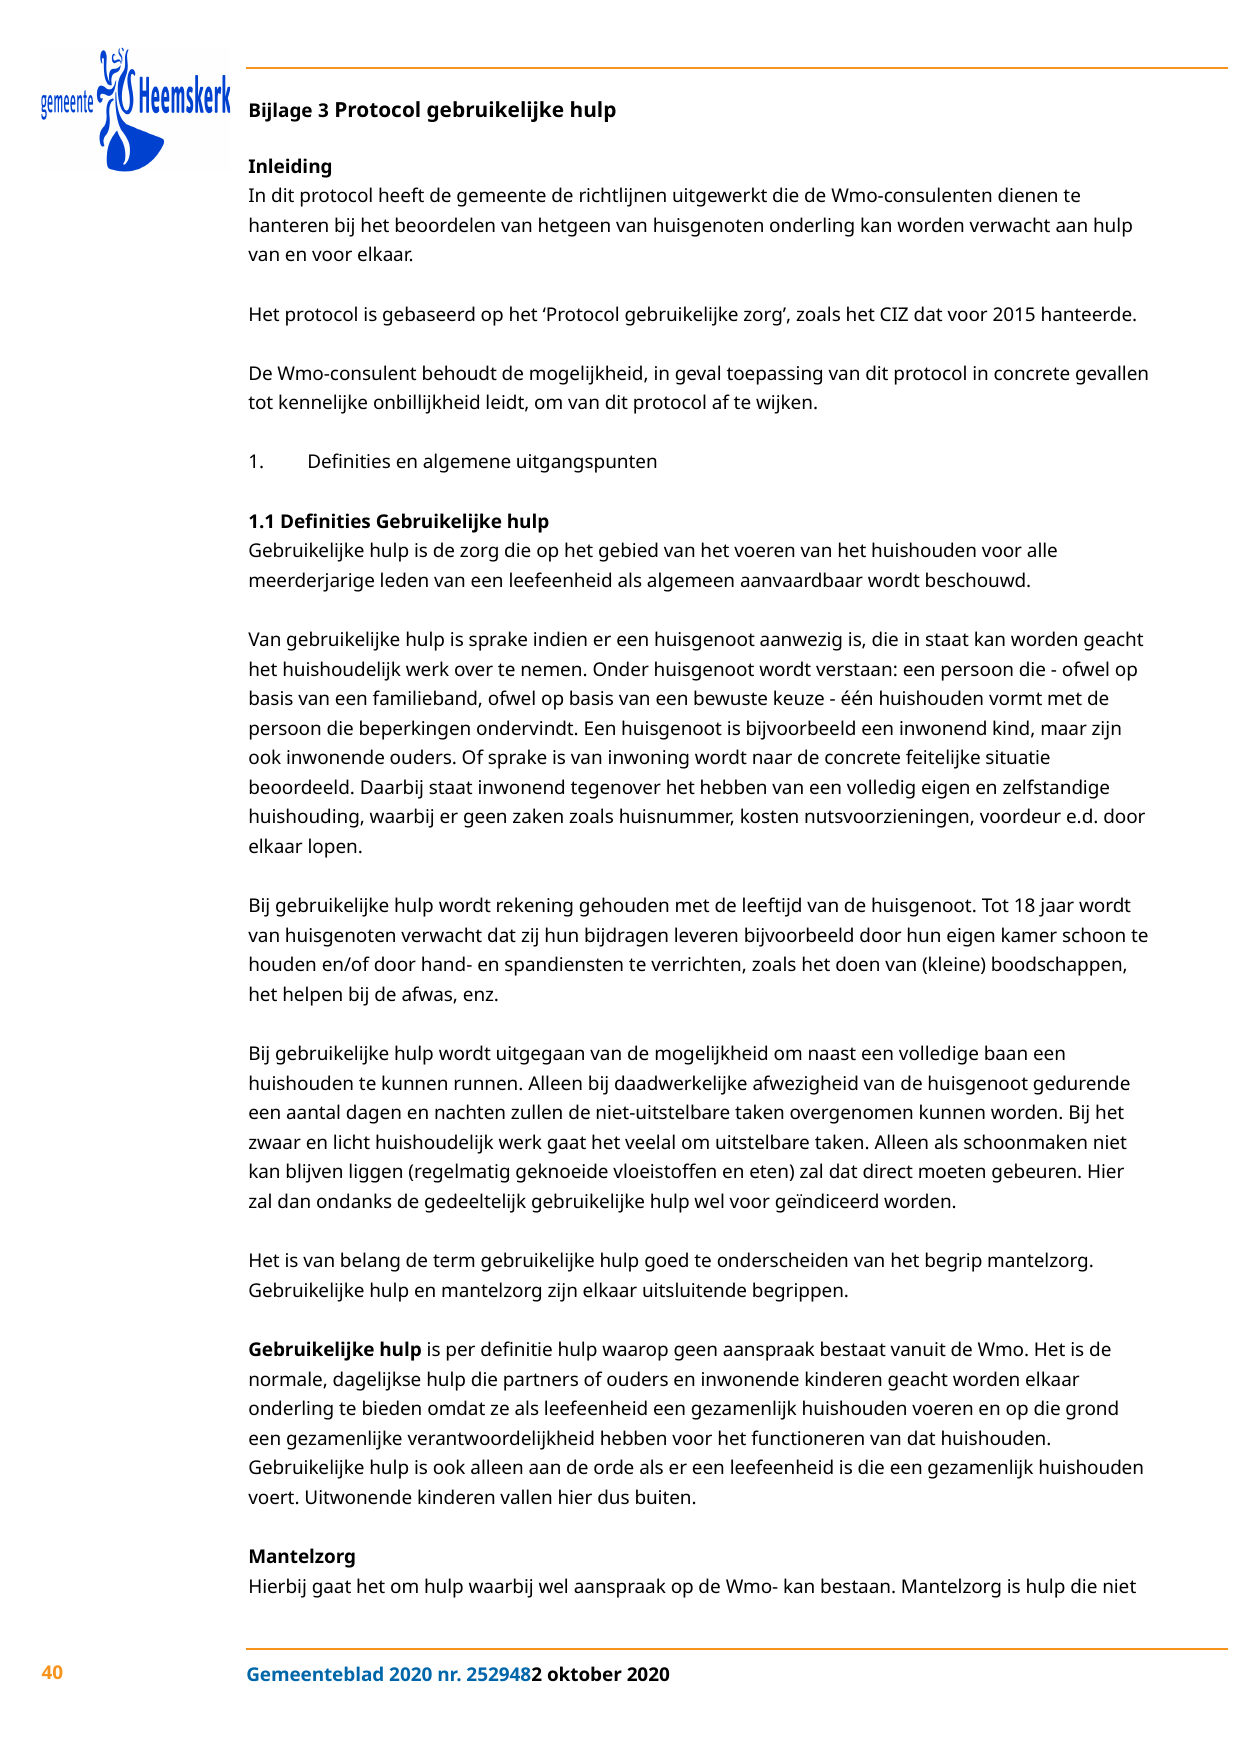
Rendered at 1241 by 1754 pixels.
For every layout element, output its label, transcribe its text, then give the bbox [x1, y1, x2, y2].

text Inleiding [248, 153, 1152, 179]
text Van gebruikelijke hulp is sprake indien er een huisgenoot aanwezig is, die in staat kan worden geacht het huishoudelijk werk over te nemen. Onder huisgenoot wordt verstaan: een persoon die - ofwel op basis van een familieband, ofwel op basis van een bewuste keuze - één huishouden vormt met de persoon die beperkingen ondervindt. Een huisgenoot is bijvoorbeeld een inwonend kind, maar zijn ook inwonende ouders. Of sprake is van inwoning wordt naar de concrete feitelijke situatie beoordeeld. Daarbij staat inwonend tegenover het hebben van een volledig eigen en zelfstandige huishouding, waarbij er geen zaken zoals huisnummer, kosten nutsvoorzieningen, voordeur e.d. door elkaar lopen. [248, 626, 1152, 859]
text Hierbij gaat het om hulp waarbij wel aanspraak op de Wmo- kan bestaan. Mantelzorg is hulp die niet [248, 1573, 1152, 1599]
list Definities en algemene uitgangspunten [248, 449, 1152, 474]
text Bij gebruikelijke hulp wordt uitgegaan van de mogelijkheid om naast een volledige baan een huishouden te kunnen runnen. Alleen bij daadwerkelijke afwezigheid van de huisgenoot gedurende een aantal dagen en nachten zullen de niet-uitstelbare taken overgenomen kunnen worden. Bij het zwaar en licht huishoudelijk werk gaat het veelal om uitstelbare taken. Alleen als schoonmaken niet kan blijven liggen (regelmatig geknoeide vloeistoffen en eten) zal dat direct moeten gebeuren. Hier zal dan ondanks de gedeeltelijk gebruikelijke hulp wel voor geïndiceerd worden. [248, 1040, 1152, 1214]
text Gebruikelijke hulp is de zorg die op het gebied van het voeren van het huishouden voor alle meerderjarige leden van een leefeenheid als algemeen aanvaardbaar wordt beschouwd. [248, 537, 1152, 593]
text Bij gebruikelijke hulp wordt rekening gehouden met de leeftijd van de huisgenoot. Tot 18 jaar wordt van huisgenoten verwacht dat zij hun bijdragen leveren bijvoorbeeld door hun eigen kamer schoon te houden en/of door hand- en spandiensten te verrichten, zoals het doen van (kleine) boodschappen, het helpen bij de afwas, enz. [248, 892, 1152, 1007]
text De Wmo-consulent behoudt de mogelijkheid, in geval toepassing van dit protocol in concrete gevallen tot kennelijke onbillijkheid leidt, om van dit protocol af te wijken. [248, 360, 1152, 415]
text Het protocol is gebaseerd op het ‘Protocol gebruikelijke zorg’, zoals het CIZ dat voor 2015 hanteerde. [248, 301, 1152, 327]
text Het is van belang de term gebruikelijke hulp goed te onderscheiden van het begrip mantelzorg. Gebruikelijke hulp en mantelzorg zijn elkaar uitsluitende begrippen. [248, 1247, 1152, 1303]
text Gebruikelijke hulp is ook alleen aan de orde als er een leefeenheid is die een gezamenlijk huishouden voert. Uitwonende kinderen vallen hier dus buiten. [248, 1454, 1152, 1510]
text Bijlage 3 Protocol gebruikelijke hulp [248, 95, 1152, 123]
picture [41, 47, 231, 172]
text Mantelzorg [248, 1543, 1152, 1569]
text In dit protocol heeft de gemeente de richtlijnen uitgewerkt die de Wmo-consulenten dienen te hanteren bij het beoordelen van hetgeen van huisgenoten onderling kan worden verwacht aan hulp van en voor elkaar. [248, 182, 1152, 267]
text Gebruikelijke hulp is per definitie hulp waarop geen aanspraak bestaat vanuit de Wmo. Het is de normale, dagelijkse hulp die partners of ouders en inwonende kinderen geacht worden elkaar onderling te bieden omdat ze als leefeenheid een gezamenlijk huishouden voeren en op die grond een gezamenlijke verantwoordelijkheid hebben voor het functioneren van dat huishouden. [248, 1336, 1152, 1451]
text 1.1 Definities Gebruikelijke hulp [248, 508, 1152, 534]
